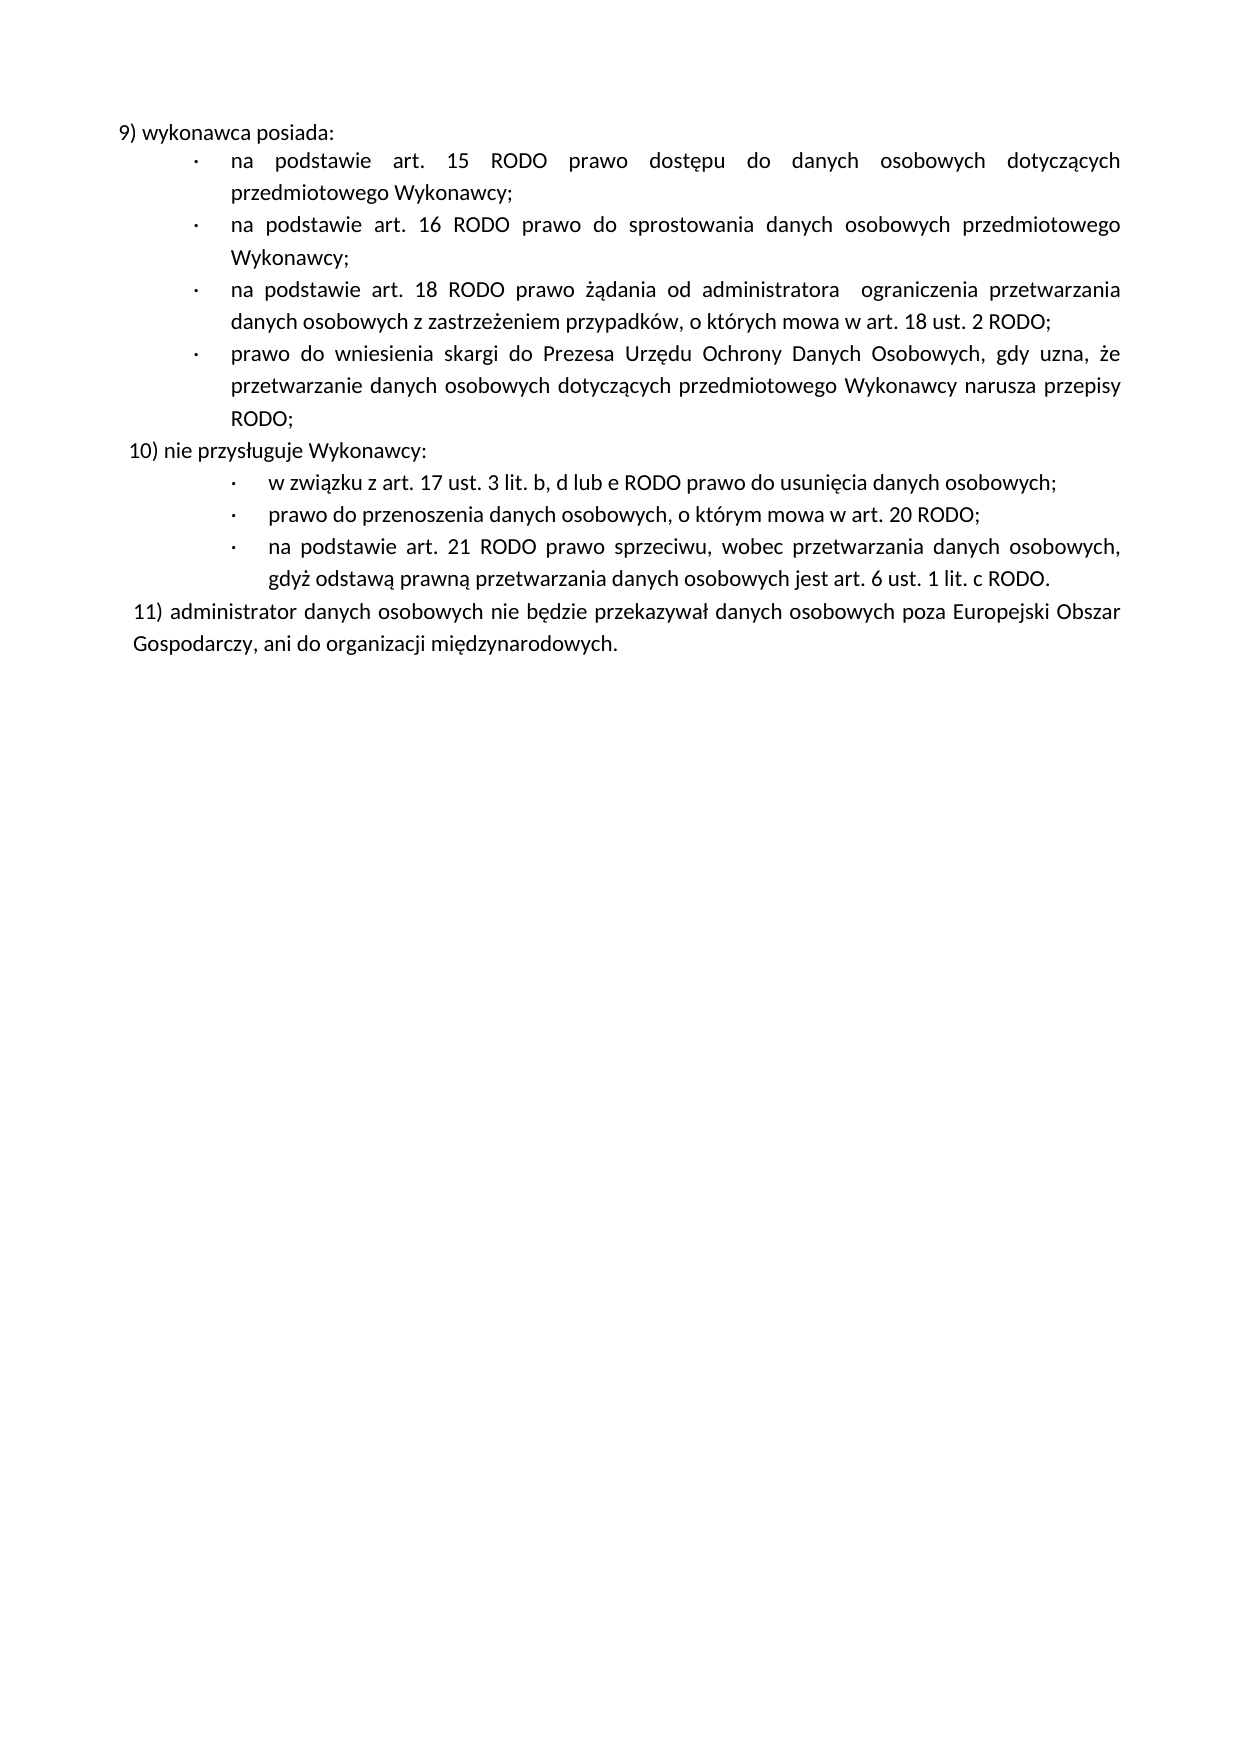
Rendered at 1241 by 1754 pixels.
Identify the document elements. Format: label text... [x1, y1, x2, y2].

text · na podstawie art. 21 RODO prawo sprzeciwu, wobec przetwarzania danych osobowych, gdyż odstawą prawną przetwarzania danych osobowych jest art. 6 ust. 1 lit. c RODO. [231, 532, 1122, 593]
text 11) administrator danych osobowych nie będzie przekazywał danych osobowych poza Europejski Obszar Gospodarczy, ani do organizacji międzynarodowych. [133, 597, 1122, 657]
text 10) nie przysługuje Wykonawcy: [118, 436, 1122, 464]
text · prawo do przenoszenia danych osobowych, o którym mowa w art. 20 RODO; [231, 500, 1122, 528]
text · prawo do wniesienia skargi do Prezesa Urzędu Ochrony Danych Osobowych, gdy uzna, że przetwarzanie danych osobowych dotyczących przedmiotowego Wykonawcy narusza przepisy RODO; [193, 339, 1122, 432]
text · na podstawie art. 18 RODO prawo żądania od administratora ograniczenia przetwarzania danych osobowych z zastrzeżeniem przypadków, o których mowa w art. 18 ust. 2 RODO; [193, 275, 1122, 335]
text · na podstawie art. 16 RODO prawo do sprostowania danych osobowych przedmiotowego Wykonawcy; [193, 211, 1122, 271]
text 9) wykonawca posiada: [118, 118, 1122, 146]
text · na podstawie art. 15 RODO prawo dostępu do danych osobowych dotyczących przedmiotowego Wykonawcy; [193, 146, 1122, 206]
text · w związku z art. 17 ust. 3 lit. b, d lub e RODO prawo do usunięcia danych osobowych; [231, 468, 1122, 496]
